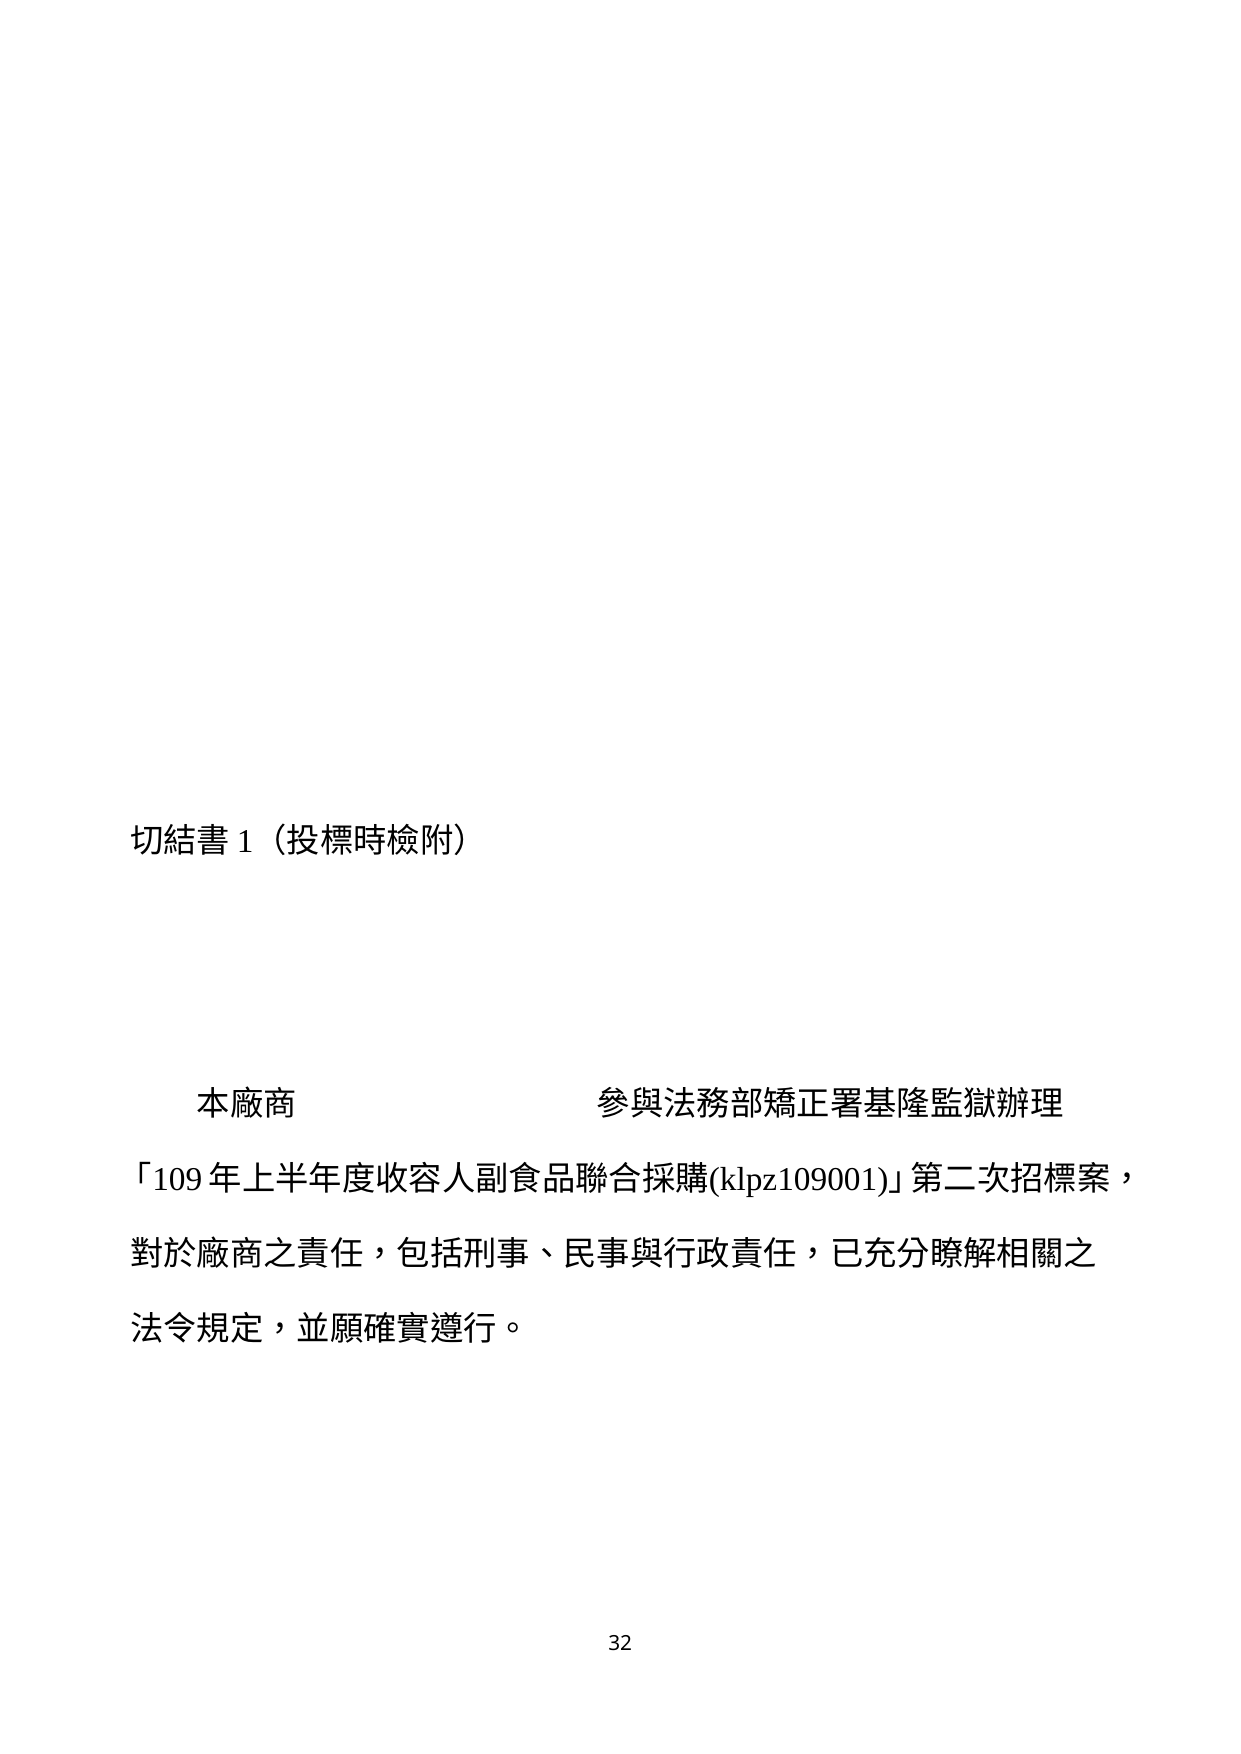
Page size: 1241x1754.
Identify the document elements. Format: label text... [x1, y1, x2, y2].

text 本廠商 參與法務部矯正署基隆監獄辦理「109年上半年度收容人副食品聯合採購(klpz109001)」第二次招標案，對於廠商之責任，包括刑事、民事與行政責任，已充分瞭解相關之法令規定，並願確實遵行。 [130, 1063, 1110, 1363]
text 切結書1（投標時檢附） [130, 801, 1110, 876]
